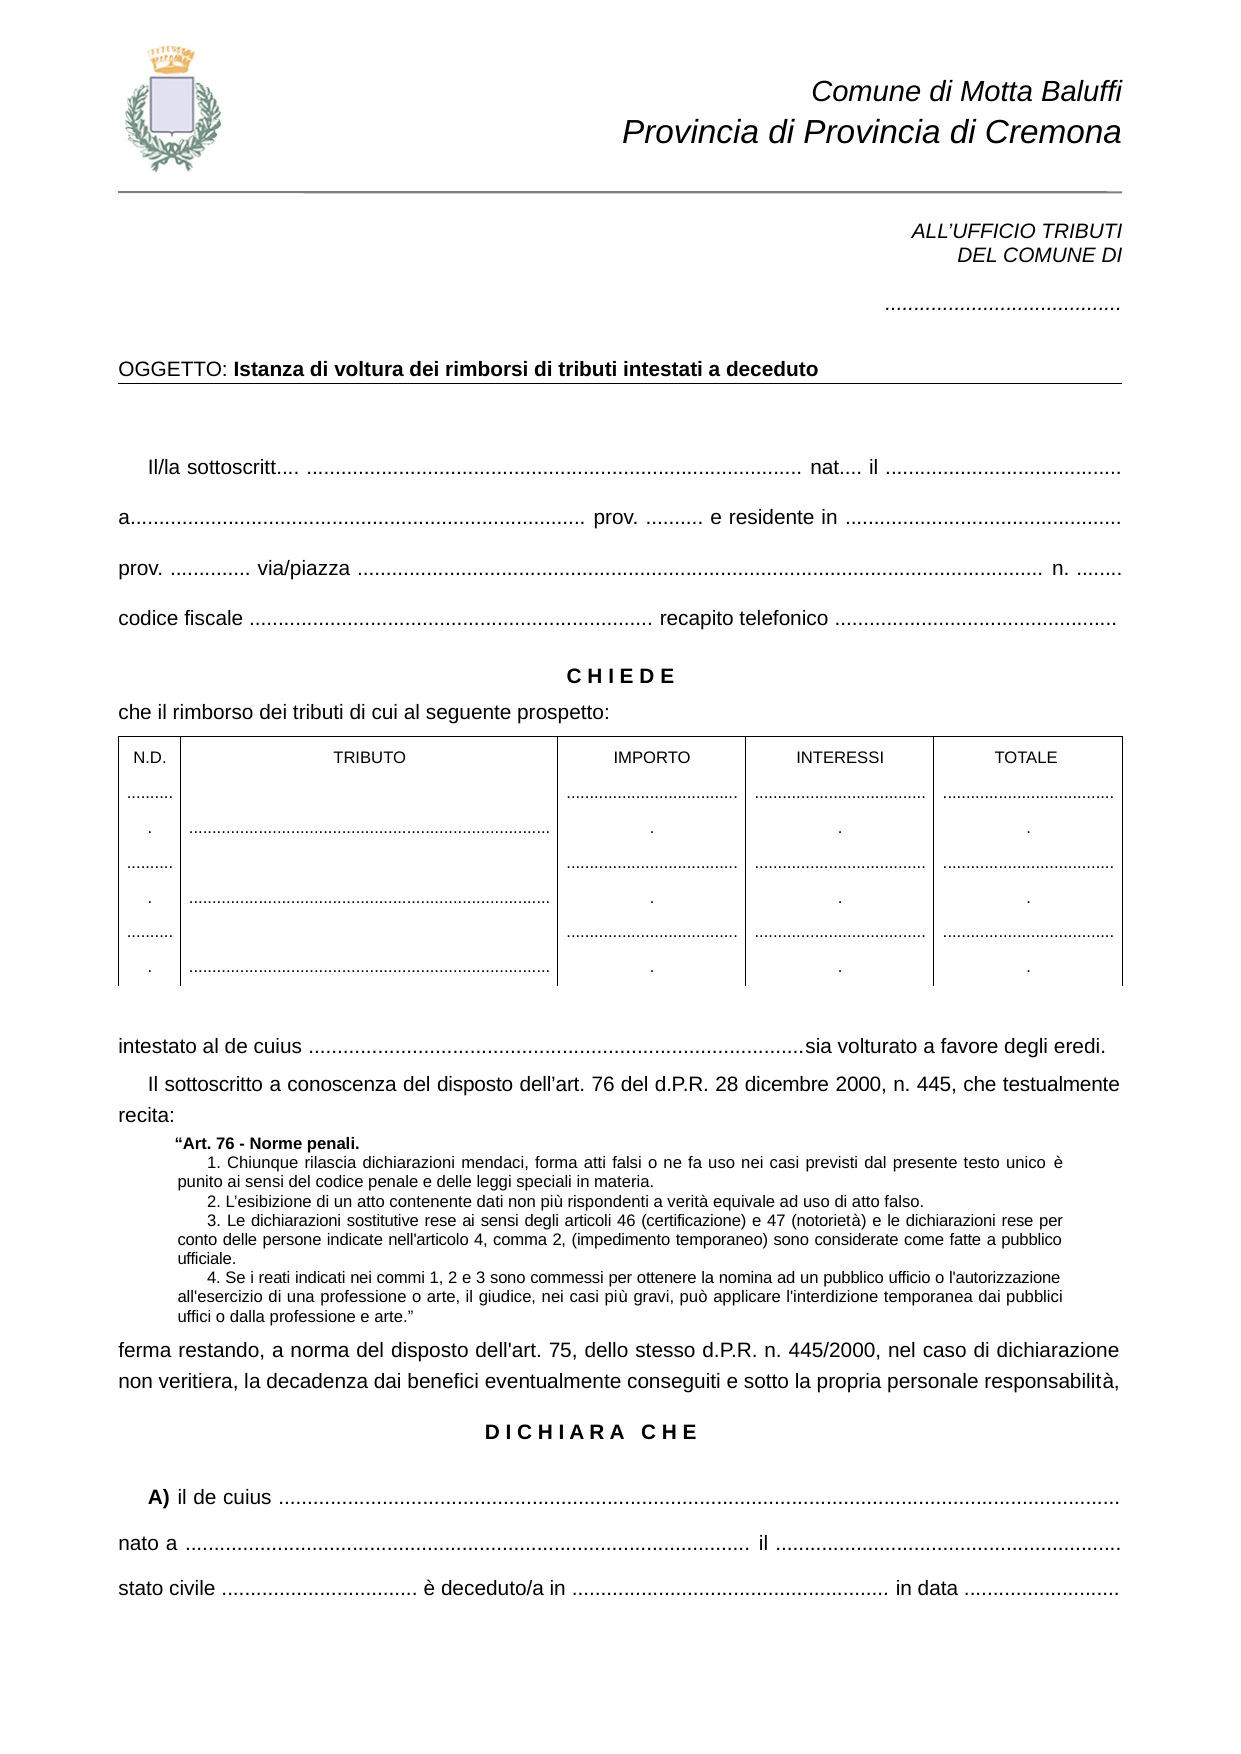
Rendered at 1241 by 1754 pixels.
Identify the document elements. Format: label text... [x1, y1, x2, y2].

table_cell ...................................... [934, 778, 1122, 847]
text “Art. 76 - Norme penali. [174, 1134, 1122, 1153]
text che il rimborso dei tributi di cui al seguente prospetto: [118, 700, 1122, 724]
text DEL COMUNE DI [118, 243, 1122, 267]
text C H I E D E [118, 664, 1122, 688]
table_cell .............................................................................. [181, 916, 557, 986]
table_header TRIBUTO [181, 737, 557, 777]
text Il sottoscritto a conoscenza del disposto dell’art. 76 del d.P.R. 28 dicembre 2000, n. 445, che testualmente recita: [118, 1072, 1122, 1127]
table_cell ...................................... [558, 916, 745, 986]
table_header IMPORTO [558, 737, 745, 777]
text 4. Se i reati indicati nei commi 1, 2 e 3 sono commessi per ottenere la nomina ad un pubblico ufficio o l'autorizzazione all'esercizio di una professione o arte, il giudice, nei casi più gravi, può applicare l'interdizione temporanea dai pubblici uffici o dalla professione e arte.” [177, 1268, 1063, 1326]
text ferma restando, a norma del disposto dell'art. 75, dello stesso d.P.R. n. 445/2000, nel caso di dichiarazione non veritiera, la decadenza dai benefici eventualmente conseguiti e sotto la propria personale responsabilità, [118, 1332, 1122, 1395]
table_cell ........... [119, 847, 180, 916]
table_cell ...................................... [934, 847, 1122, 916]
table_header N.D. [119, 737, 180, 777]
text OGGETTO: Istanza di voltura dei rimborsi di tributi intestati a deceduto [118, 357, 1122, 383]
text D I C H I A R A C H E [118, 1420, 1063, 1444]
list il de cuius .................................................................................................................................................. nato a .................................................................................................. il ............................................................ stato civile .................................. è deceduto/a in ....................................................... in data ........................... [118, 1473, 1122, 1603]
table_header INTERESSI [746, 737, 933, 777]
text 1. Chiunque rilascia dichiarazioni mendaci, forma atti falsi o ne fa uso nei casi previsti dal presente testo unico è punito ai sensi del codice penale e delle leggi speciali in materia. [177, 1153, 1063, 1191]
text 2. L’esibizione di un atto contenente dati non più rispondenti a verità equivale ad uso di atto falso. [177, 1191, 1063, 1211]
table_cell .............................................................................. [181, 847, 557, 916]
text intestato al de cuius ......................................................................................sia volturato a favore degli eredi. [118, 1022, 1122, 1060]
picture [122, 43, 224, 175]
text ......................................... [118, 279, 1122, 318]
text ALL’UFFICIO TRIBUTI [118, 219, 1122, 243]
table_cell ...................................... [746, 778, 933, 847]
table_cell ...................................... [558, 778, 745, 847]
table_cell ...................................... [934, 916, 1122, 986]
table_cell .............................................................................. [181, 778, 557, 847]
table_header TOTALE [934, 737, 1122, 777]
table_cell ...................................... [746, 916, 933, 986]
table_cell ........... [119, 916, 180, 986]
table_cell ...................................... [746, 847, 933, 916]
text Il/la sottoscritt.... ...................................................................................... nat.... il ......................................... a............................................................................... prov. .......... e residente in ................................................ prov. .............. via/piazza ....................................................................................................................... n. ........ codice fiscale ...................................................................... recapito telefonico ................................................. [118, 443, 1122, 632]
table_cell ........... [119, 778, 180, 847]
text 3. Le dichiarazioni sostitutive rese ai sensi degli articoli 46 (certificazione) e 47 (notorietà) e le dichiarazioni rese per conto delle persone indicate nell'articolo 4, comma 2, (impedimento temporaneo) sono considerate come fatte a pubblico ufficiale. [177, 1211, 1063, 1268]
table_cell ...................................... [558, 847, 745, 916]
